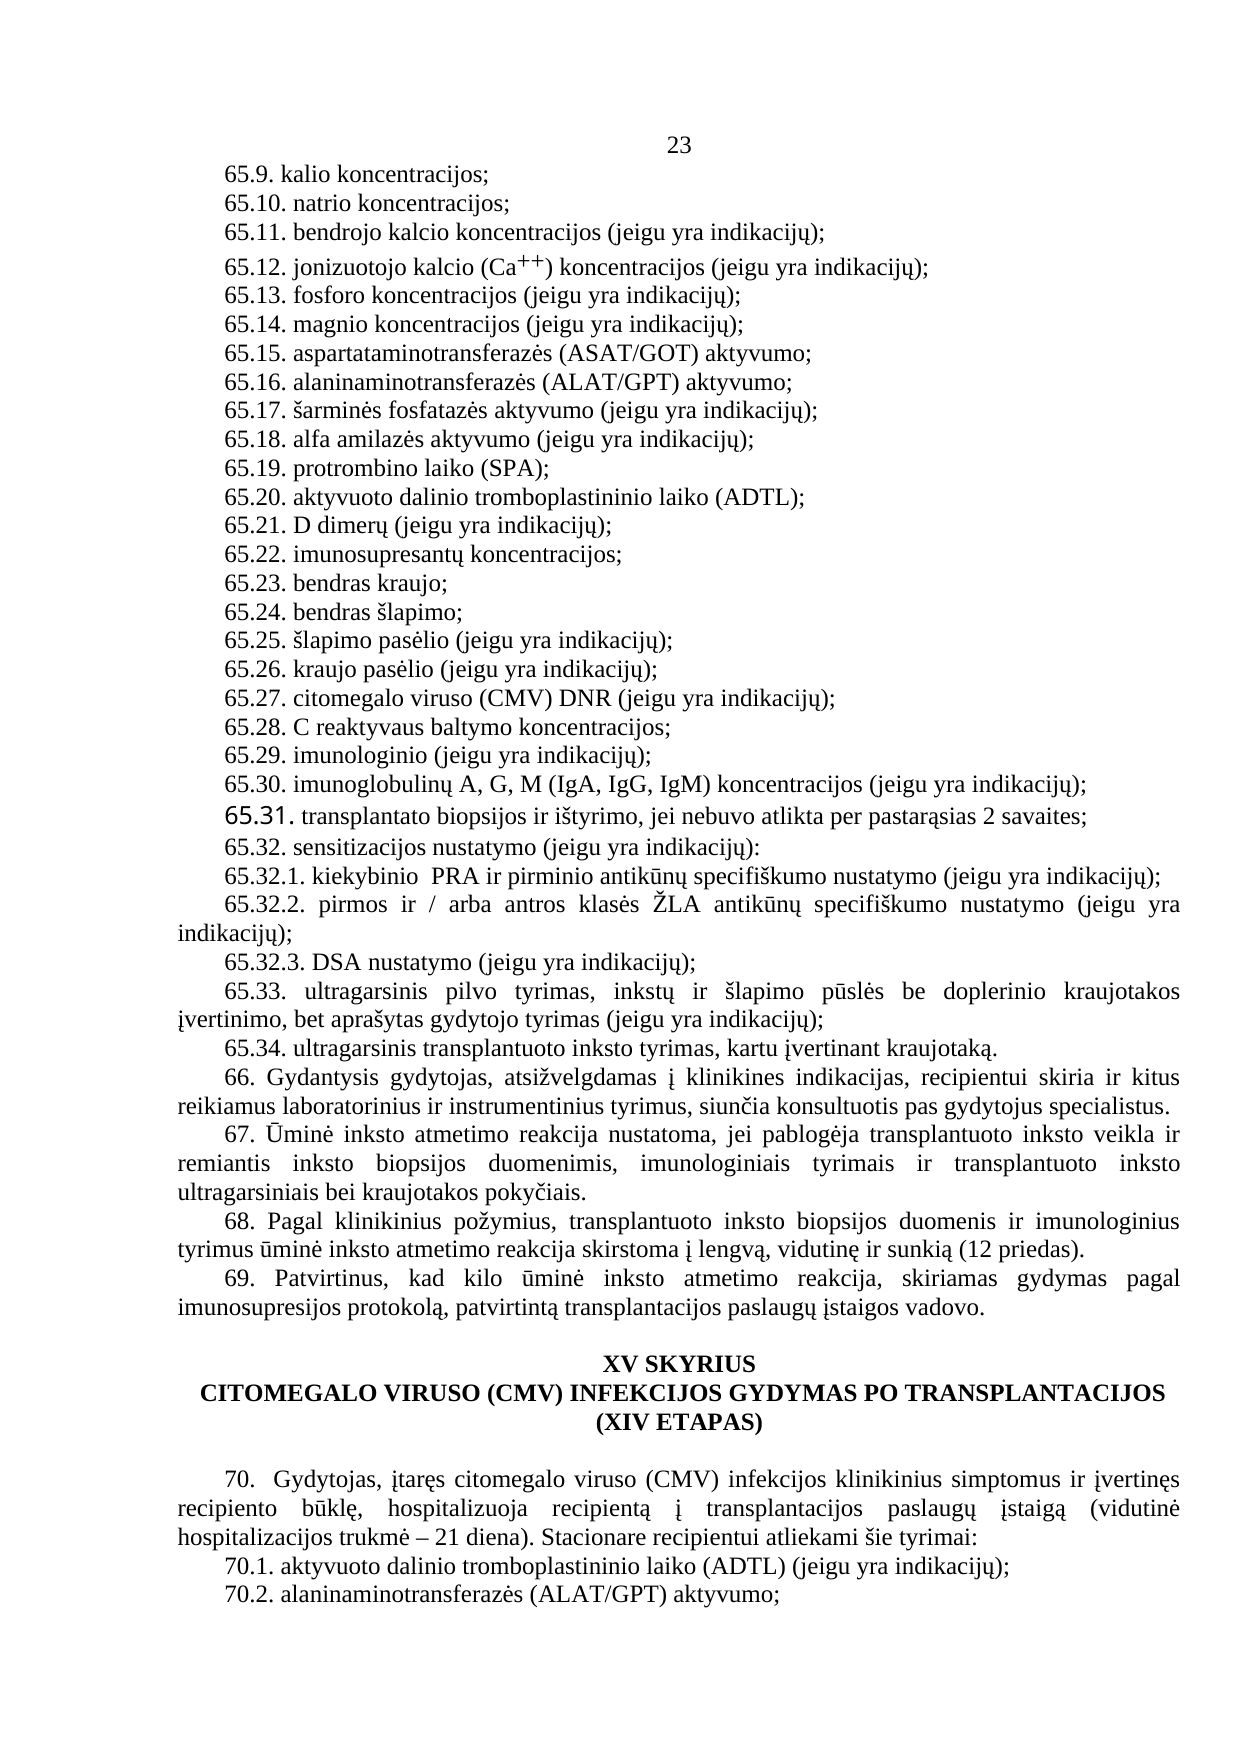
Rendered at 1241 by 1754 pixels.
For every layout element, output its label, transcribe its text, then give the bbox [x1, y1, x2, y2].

text 65.30. imunoglobulinų A, G, M (IgA, IgG, IgM) koncentracijos (jeigu yra indikacijų); [177, 769, 1181, 798]
text 65.31. transplantato biopsijos ir ištyrimo, jei nebuvo atlikta per pastarąsias 2 savaites; [177, 798, 1181, 832]
text 65.29. imunologinio (jeigu yra indikacijų); [177, 741, 1181, 769]
text 69. Patvirtinus, kad kilo ūminė inksto atmetimo reakcija, skiriamas gydymas pagal imunosupresijos protokolą, patvirtintą transplantacijos paslaugų įstaigos vadovo. [177, 1263, 1181, 1321]
text 65.28. C reaktyvaus baltymo koncentracijos; [177, 712, 1181, 741]
text 66. Gydantysis gydytojas, atsižvelgdamas į klinikines indikacijas, recipientui skiria ir kitus reikiamus laboratorinius ir instrumentinius tyrimus, siunčia konsultuotis pas gydytojus specialistus. [177, 1062, 1181, 1119]
text 65.25. šlapimo pasėlio (jeigu yra indikacijų); [177, 626, 1181, 654]
text 65.11. bendrojo kalcio koncentracijos (jeigu yra indikacijų); [177, 217, 1181, 246]
text 65.32. sensitizacijos nustatymo (jeigu yra indikacijų): [177, 832, 1181, 861]
text 65.32.3. DSA nustatymo (jeigu yra indikacijų); [177, 947, 1181, 976]
text 65.9. kalio koncentracijos; [177, 159, 1181, 188]
text 65.16. alaninaminotransferazės (ALAT/GPT) aktyvumo; [177, 367, 1181, 396]
text XV SKYRIUS [177, 1349, 1181, 1378]
text 65.33. ultragarsinis pilvo tyrimas, inkstų ir šlapimo pūslės be doplerinio kraujotakos įvertinimo, bet aprašytas gydytojo tyrimas (jeigu yra indikacijų); [177, 976, 1181, 1033]
text 65.34. ultragarsinis transplantuoto inksto tyrimas, kartu įvertinant kraujotaką. [177, 1033, 1181, 1062]
text 65.23. bendras kraujo; [177, 568, 1181, 597]
text 70.1. aktyvuoto dalinio tromboplastininio laiko (ADTL) (jeigu yra indikacijų); [177, 1551, 1181, 1579]
text 65.22. imunosupresantų koncentracijos; [177, 539, 1181, 568]
text 65.15. aspartataminotransferazės (ASAT/GOT) aktyvumo; [177, 338, 1181, 367]
text 65.20. aktyvuoto dalinio tromboplastininio laiko (ADTL); [177, 482, 1181, 511]
text 70.2. alaninaminotransferazės (ALAT/GPT) aktyvumo; [177, 1579, 1181, 1608]
text 65.32.2. pirmos ir / arba antros klasės ŽLA antikūnų specifiškumo nustatymo (jeigu yra indikacijų); [177, 889, 1181, 947]
text 65.26. kraujo pasėlio (jeigu yra indikacijų); [177, 654, 1181, 683]
text 65.14. magnio koncentracijos (jeigu yra indikacijų); [177, 309, 1181, 338]
text 65.21. D dimerų (jeigu yra indikacijų); [177, 511, 1181, 539]
text 65.18. alfa amilazės aktyvumo (jeigu yra indikacijų); [177, 424, 1181, 453]
text 65.32.1. kiekybinio PRA ir pirminio antikūnų specifiškumo nustatymo (jeigu yra indikacijų); [177, 861, 1181, 889]
text 67. Ūminė inksto atmetimo reakcija nustatoma, jei pablogėja transplantuoto inksto veikla ir remiantis inksto biopsijos duomenimis, imunologiniais tyrimais ir transplantuoto inksto ultragarsiniais bei kraujotakos pokyčiais. [177, 1119, 1181, 1206]
text 65.17. šarminės fosfatazės aktyvumo (jeigu yra indikacijų); [177, 396, 1181, 424]
text Citomegalo viruso (CMV) infekcijos gydymas po transplantacijos (XIV etapas) [177, 1378, 1181, 1436]
text 65.24. bendras šlapimo; [177, 597, 1181, 626]
text 65.19. protrombino laiko (SPA); [177, 453, 1181, 482]
text 65.13. fosforo koncentracijos (jeigu yra indikacijų); [177, 281, 1181, 309]
text 65.12. jonizuotojo kalcio (Ca++) koncentracijos (jeigu yra indikacijų); [177, 246, 1181, 281]
text 68. Pagal klinikinius požymius, transplantuoto inksto biopsijos duomenis ir imunologinius tyrimus ūminė inksto atmetimo reakcija skirstoma į lengvą, vidutinę ir sunkią (12 priedas). [177, 1206, 1181, 1263]
text 70. Gydytojas, įtaręs citomegalo viruso (CMV) infekcijos klinikinius simptomus ir įvertinęs recipiento būklę, hospitalizuoja recipientą į transplantacijos paslaugų įstaigą (vidutinė hospitalizacijos trukmė – 21 diena). Stacionare recipientui atliekami šie tyrimai: [177, 1464, 1181, 1551]
text 65.10. natrio koncentracijos; [177, 188, 1181, 217]
text 65.27. citomegalo viruso (CMV) DNR (jeigu yra indikacijų); [177, 683, 1181, 712]
